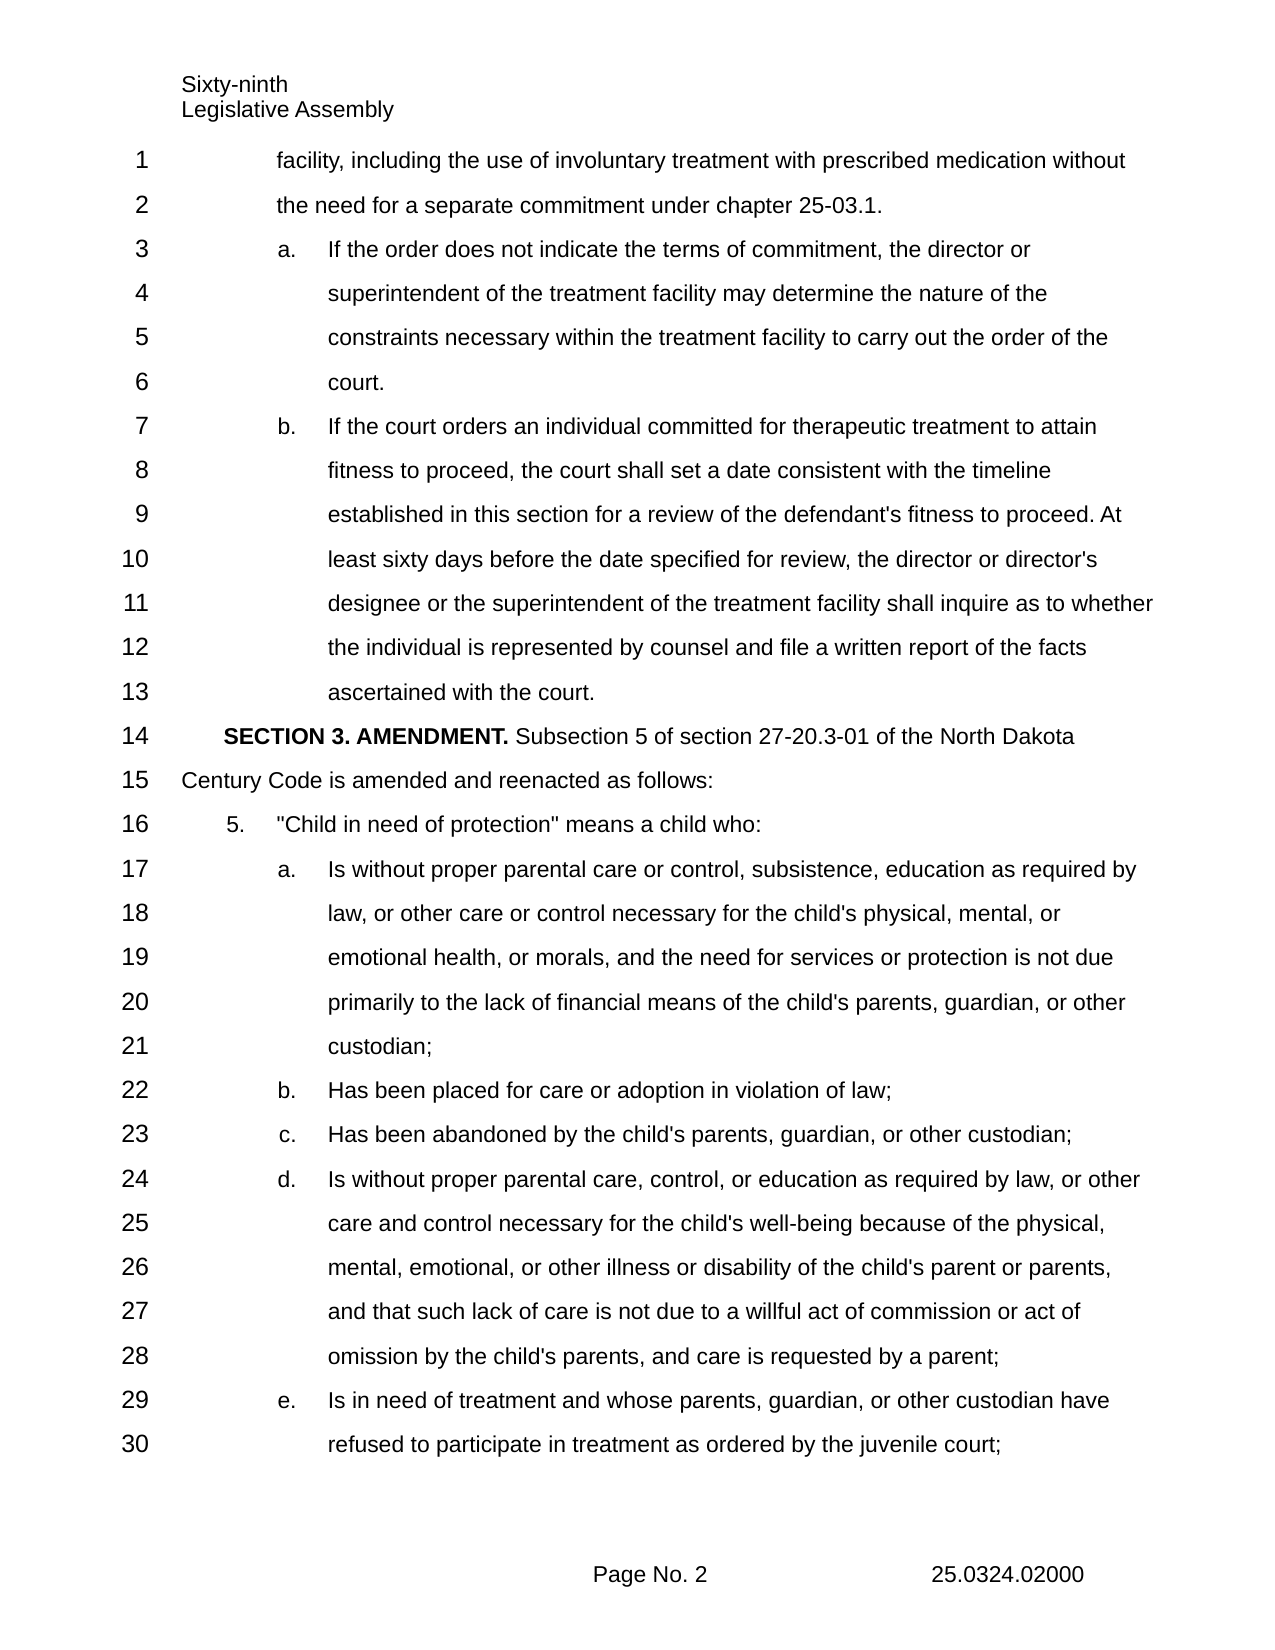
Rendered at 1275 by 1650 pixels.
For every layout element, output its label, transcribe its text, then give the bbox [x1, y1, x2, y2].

text e. Is in need of treatment and whose parents, guardian, or other custodian have refused to participate in treatment as ordered by the juvenile court; [181, 1373, 1154, 1461]
text 5. "Child in need of protection" means a child who: [181, 797, 1154, 842]
text SECTION 3. AMENDMENT. Subsection 5 of section 27‑20.3‑01 of the North Dakota Century Code is amended and reenacted as follows: [181, 709, 1154, 797]
text c. Has been abandoned by the child's parents, guardian, or other custodian; [181, 1107, 1154, 1152]
text d. Is without proper parental care, control, or education as required by law, or other care and control necessary for the child's well-being because of the physical, mental, emotional, or other illness or disability of the child's parent or parents, and that such lack of care is not due to a willful act of commission or act of omission by the child's parents, and care is requested by a parent; [181, 1152, 1154, 1373]
text facility, including the use of involuntary treatment with prescribed medication without the need for a separate commitment under chapter 25‑03.1. [181, 133, 1154, 222]
text a. If the order does not indicate the terms of commitment, the director or superintendent of the treatment facility may determine the nature of the constraints necessary within the treatment facility to carry out the order of the court. [181, 222, 1154, 399]
text b. If the court orders an individual committed for therapeutic treatment to attain fitness to proceed, the court shall set a date consistent with the timeline established in this section for a review of the defendant's fitness to proceed. At least sixty days before the date specified for review, the director or director's designee or the superintendent of the treatment facility shall inquire as to whether the individual is represented by counsel and file a written report of the facts ascertained with the court. [181, 399, 1154, 709]
text a. Is without proper parental care or control, subsistence, education as required by law, or other care or control necessary for the child's physical, mental, or emotional health, or morals, and the need for services or protection is not due primarily to the lack of financial means of the child's parents, guardian, or other custodian; [181, 842, 1154, 1063]
text b. Has been placed for care or adoption in violation of law; [181, 1063, 1154, 1107]
